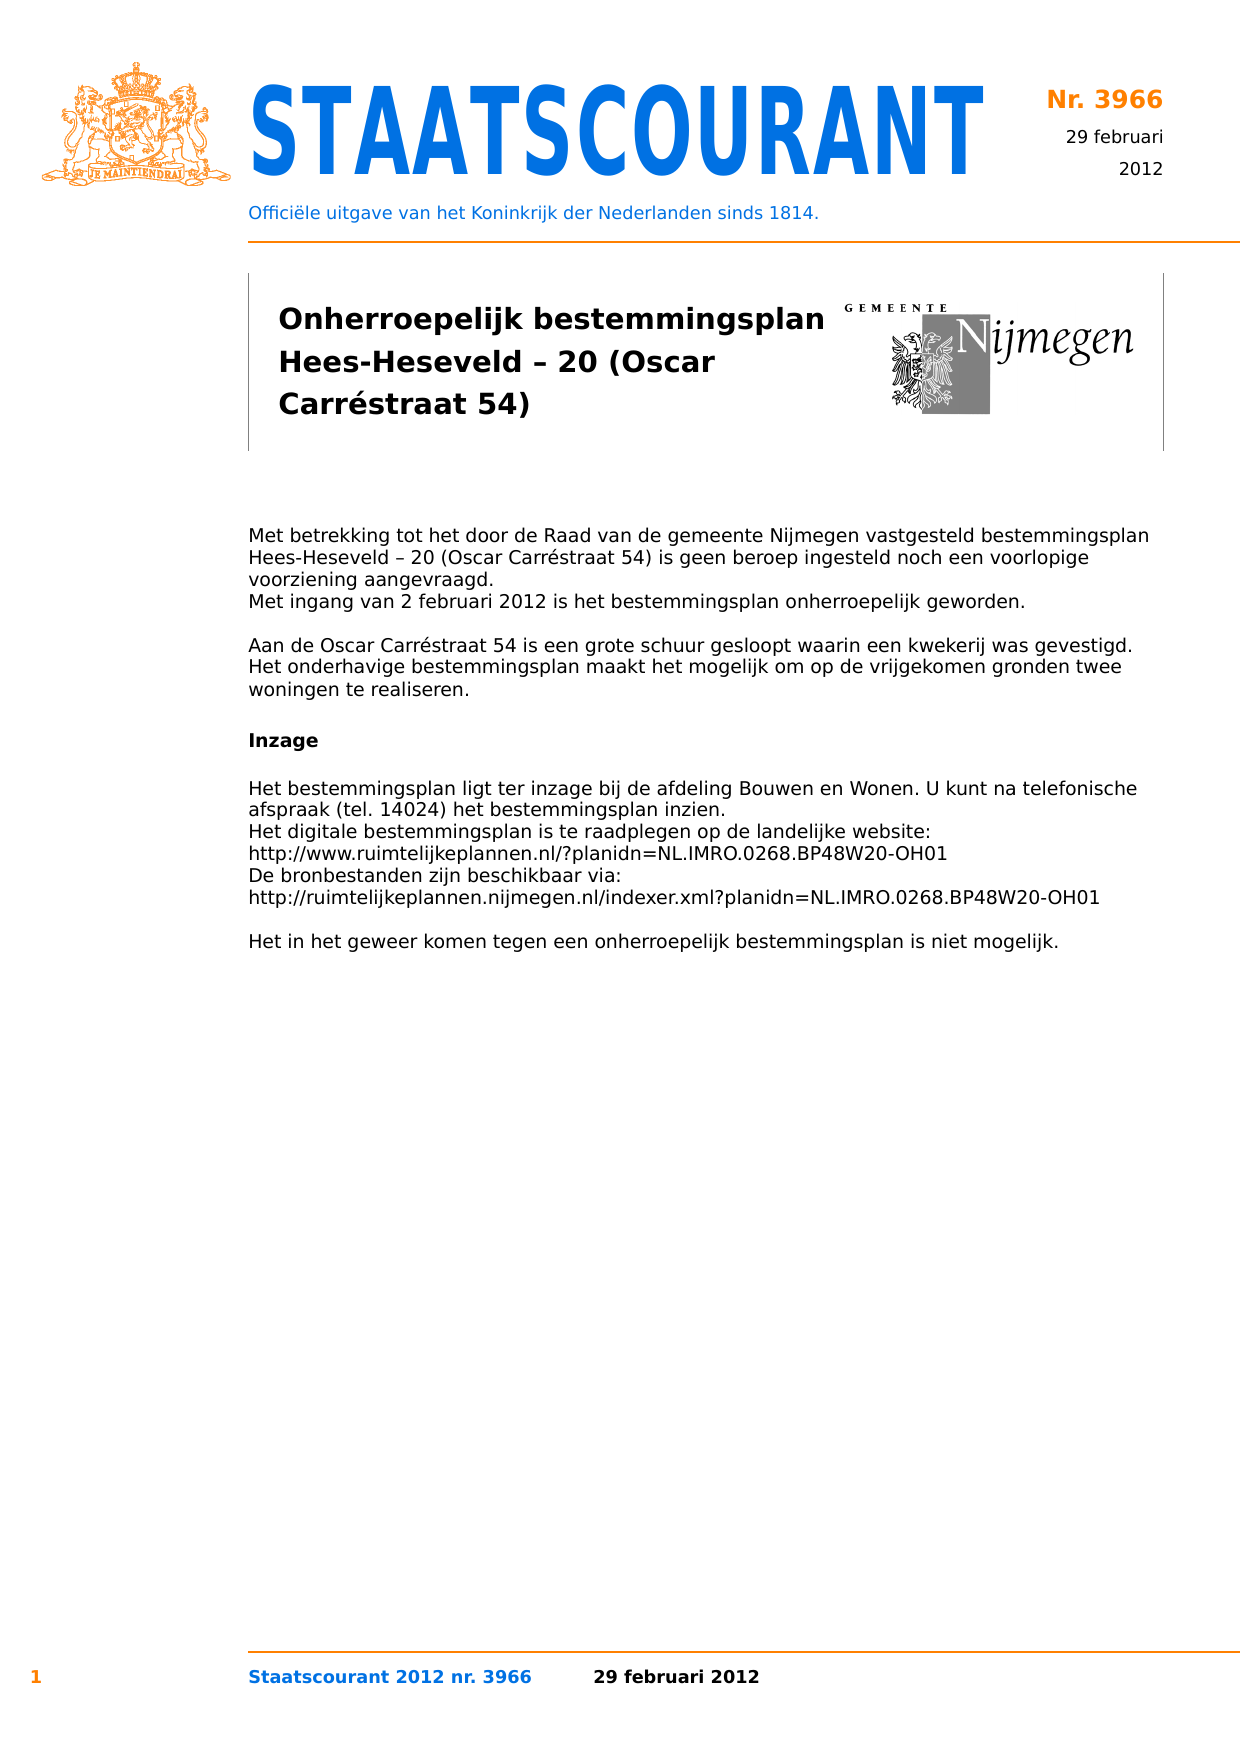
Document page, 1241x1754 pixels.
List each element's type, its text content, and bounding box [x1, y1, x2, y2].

text Met betrekking tot het door de Raad van de gemeente Nijmegen vastgesteld bestemmingsplan Hees-Heseveld – 20 (Oscar Carréstraat 54) is geen beroep ingesteld noch een voorlopige voorziening aangevraagd. [248, 525, 1163, 591]
text Het digitale bestemmingsplan is te raadplegen op de landelijke website: http://www.ruimtelijkeplannen.nl/?planidn=NL.IMRO.0268.BP48W20-OH01 [248, 821, 1163, 865]
table_cell 29 februari [998, 121, 1240, 153]
text http://ruimtelijkeplannen.nijmegen.nl/indexer.xml?planidn=NL.IMRO.0268.BP48W20-OH01 [248, 887, 1163, 909]
table_header [25, 62, 248, 241]
text Aan de Oscar Carréstraat 54 is een grote schuur gesloopt waarin een kwekerij was gevestigd. Het onderhavige bestemmingsplan maakt het mogelijk om op de vrijgekomen gronden twee woningen te realiseren. [248, 634, 1163, 700]
subtitle Inzage [248, 730, 1163, 752]
subtitle Onherroepelijk bestemmingsplan Hees-Heseveld – 20 (Oscar Carréstraat 54) [249, 273, 1163, 451]
picture [844, 302, 1134, 415]
table_header Nr. 3966 [998, 62, 1240, 121]
text De bronbestanden zijn beschikbaar via: [248, 865, 1163, 887]
text Met ingang van 2 februari 2012 is het bestemmingsplan onherroepelijk geworden. [248, 591, 1163, 613]
text Het bestemmingsplan ligt ter inzage bij de afdeling Bouwen en Wonen. U kunt na telefonische afspraak (tel. 14024) het bestemmingsplan inzien. [248, 777, 1163, 821]
table_cell Officiële uitgave van het Koninkrijk der Nederlanden sinds 1814. [248, 203, 1240, 241]
table_cell 2012 [998, 153, 1240, 203]
table_header STAATSCOURANT [248, 62, 998, 203]
text Het in het geweer komen tegen een onherroepelijk bestemmingsplan is niet mogelijk. [248, 931, 1163, 953]
picture [41, 62, 231, 186]
